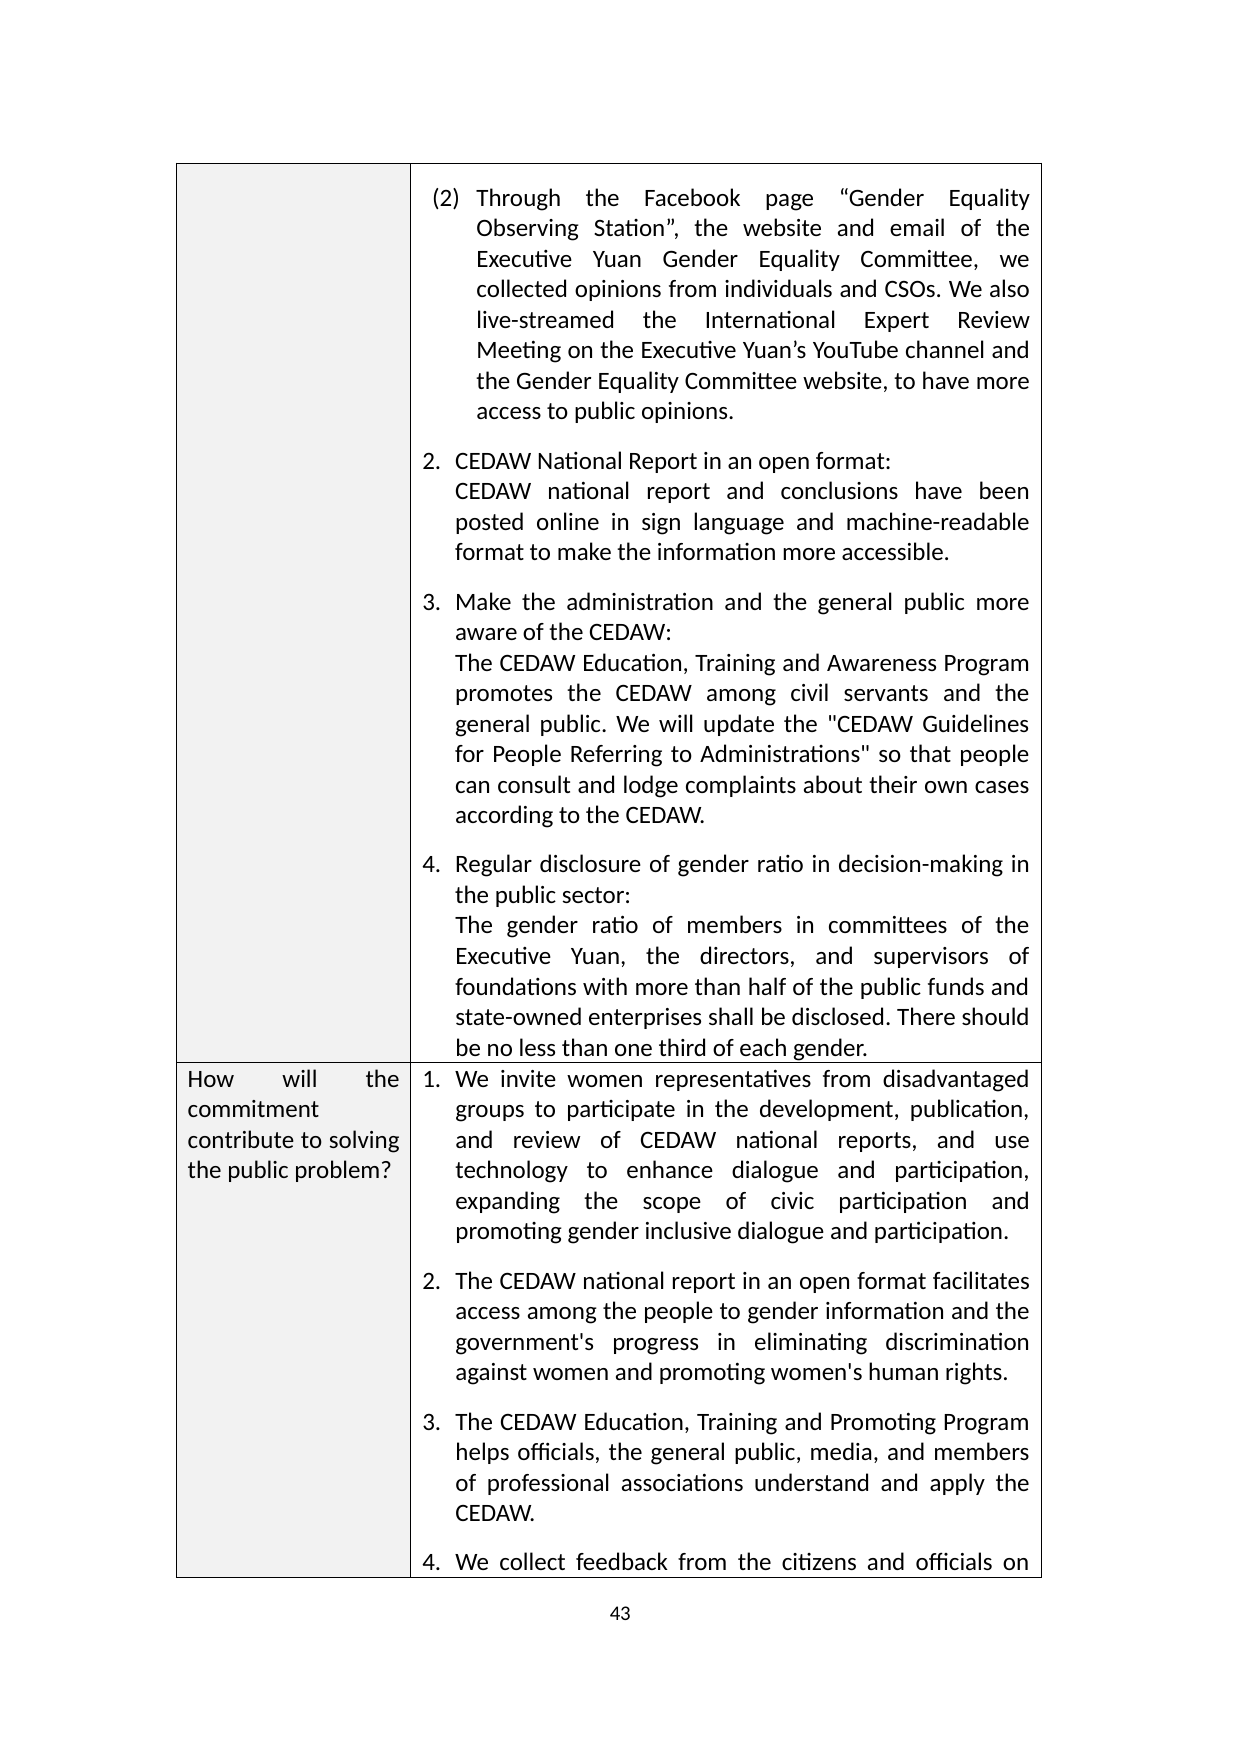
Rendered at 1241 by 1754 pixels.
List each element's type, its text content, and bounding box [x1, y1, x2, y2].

table_cell How will the commitment contribute to solving the public problem? [177, 1063, 410, 1577]
table_cell [177, 164, 410, 1062]
table_cell Increase opportunities for citizens to participate in the writing, publication, and review of CEDAW national reports: Hold local public hearings that enable conversations with experts, scholars, and NGO representatives with different interests, especially through disadvantaged groups (such as persons with physical and mental disabilities, indigenous people, new immigrants, LGBTI, etc.), to collect opinions Through the Facebook page “Gender Equality Observing Station”, the website and email of the Executive Yuan Gender Equality Committee, we collected opinions from individuals and CSOs. We also live-streamed the International Expert Review Meeting on the Executive Yuan’s YouTube channel and the Gender Equality Committee website, to have more access to public opinions. CEDAW National Report in an open format: CEDAW national report and conclusions have been posted online in sign language and machine-readable format to make the information more accessible. Make the administration and the general public more aware of the CEDAW: The CEDAW Education, Training and Awareness Program promotes the CEDAW among civil servants and the general public. We will update the "CEDAW Guidelines for People Referring to Administrations" so that people can consult and lodge complaints about their own cases according to the CEDAW. Regular disclosure of gender ratio in decision-making in the public sector: The gender ratio of members in committees of the Executive Yuan, the directors, and supervisors of foundations with more than half of the public funds and state-owned enterprises shall be disclosed. There should be no less than one third of each gender. [411, 164, 1041, 1062]
table_cell We invite women representatives from disadvantaged groups to participate in the development, publication, and review of CEDAW national reports, and use technology to enhance dialogue and participation, expanding the scope of civic participation and promoting gender inclusive dialogue and participation. The CEDAW national report in an open format facilitates access among the people to gender information and the government's progress in eliminating discrimination against women and promoting women's human rights. The CEDAW Education, Training and Promoting Program helps officials, the general public, media, and members of professional associations understand and apply the CEDAW. We collect feedback from the citizens and officials on [411, 1063, 1041, 1577]
